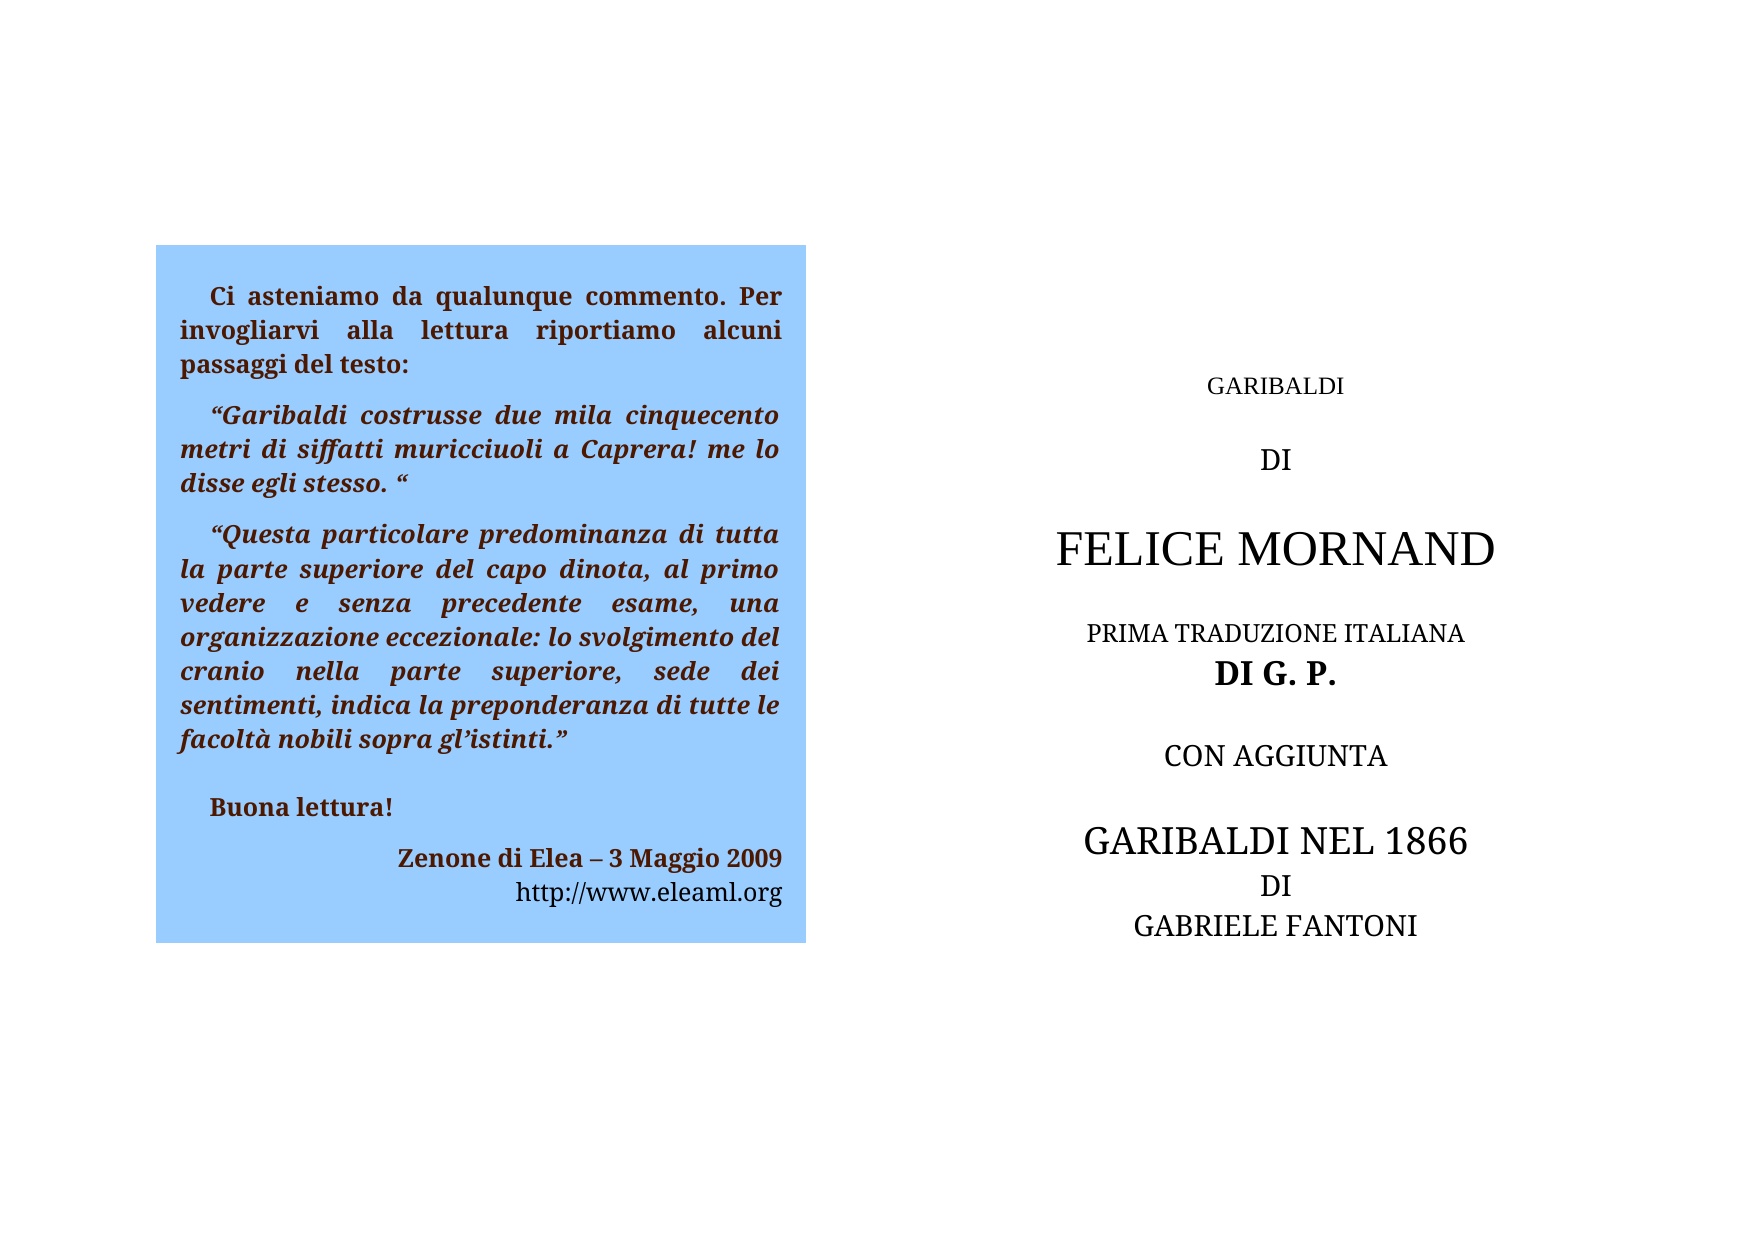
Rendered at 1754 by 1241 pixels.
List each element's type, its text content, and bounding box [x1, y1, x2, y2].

text PRIMA TRADUZIONE ITALIANA [886, 616, 1636, 650]
text DI [886, 439, 1636, 479]
text GABRIELE FANTONI [886, 905, 1636, 945]
table_header Ci asteniamo da qualunque commento. Per invogliarvi alla lettura riportiamo alcuni passaggi del testo: “Garibaldi costrusse due mila cinquecento metri di siffatti muricciuoli a Caprera! me lo disse egli stesso. “ “Questa particolare predominanza di tutta la parte superiore del capo dinota, al primo vedere e senza precedente esame, una organizzazione eccezionale: lo svolgimento del cranio nella parte superiore, sede dei sentimenti, indica la preponderanza di tutte le facoltà nobili sopra gl’istinti.” Buona lettura! Zenone di Elea – 3 Maggio 2009 http://www.eleaml.org [156, 245, 806, 943]
text FELICE MORNAND [886, 519, 1636, 576]
text GARIBALDI [886, 371, 1636, 400]
text GARIBALDI NEL 1866 [886, 814, 1636, 866]
text DI [886, 866, 1636, 905]
text CON AGGIUNTA [886, 735, 1636, 775]
text DI G. P. [886, 650, 1636, 696]
